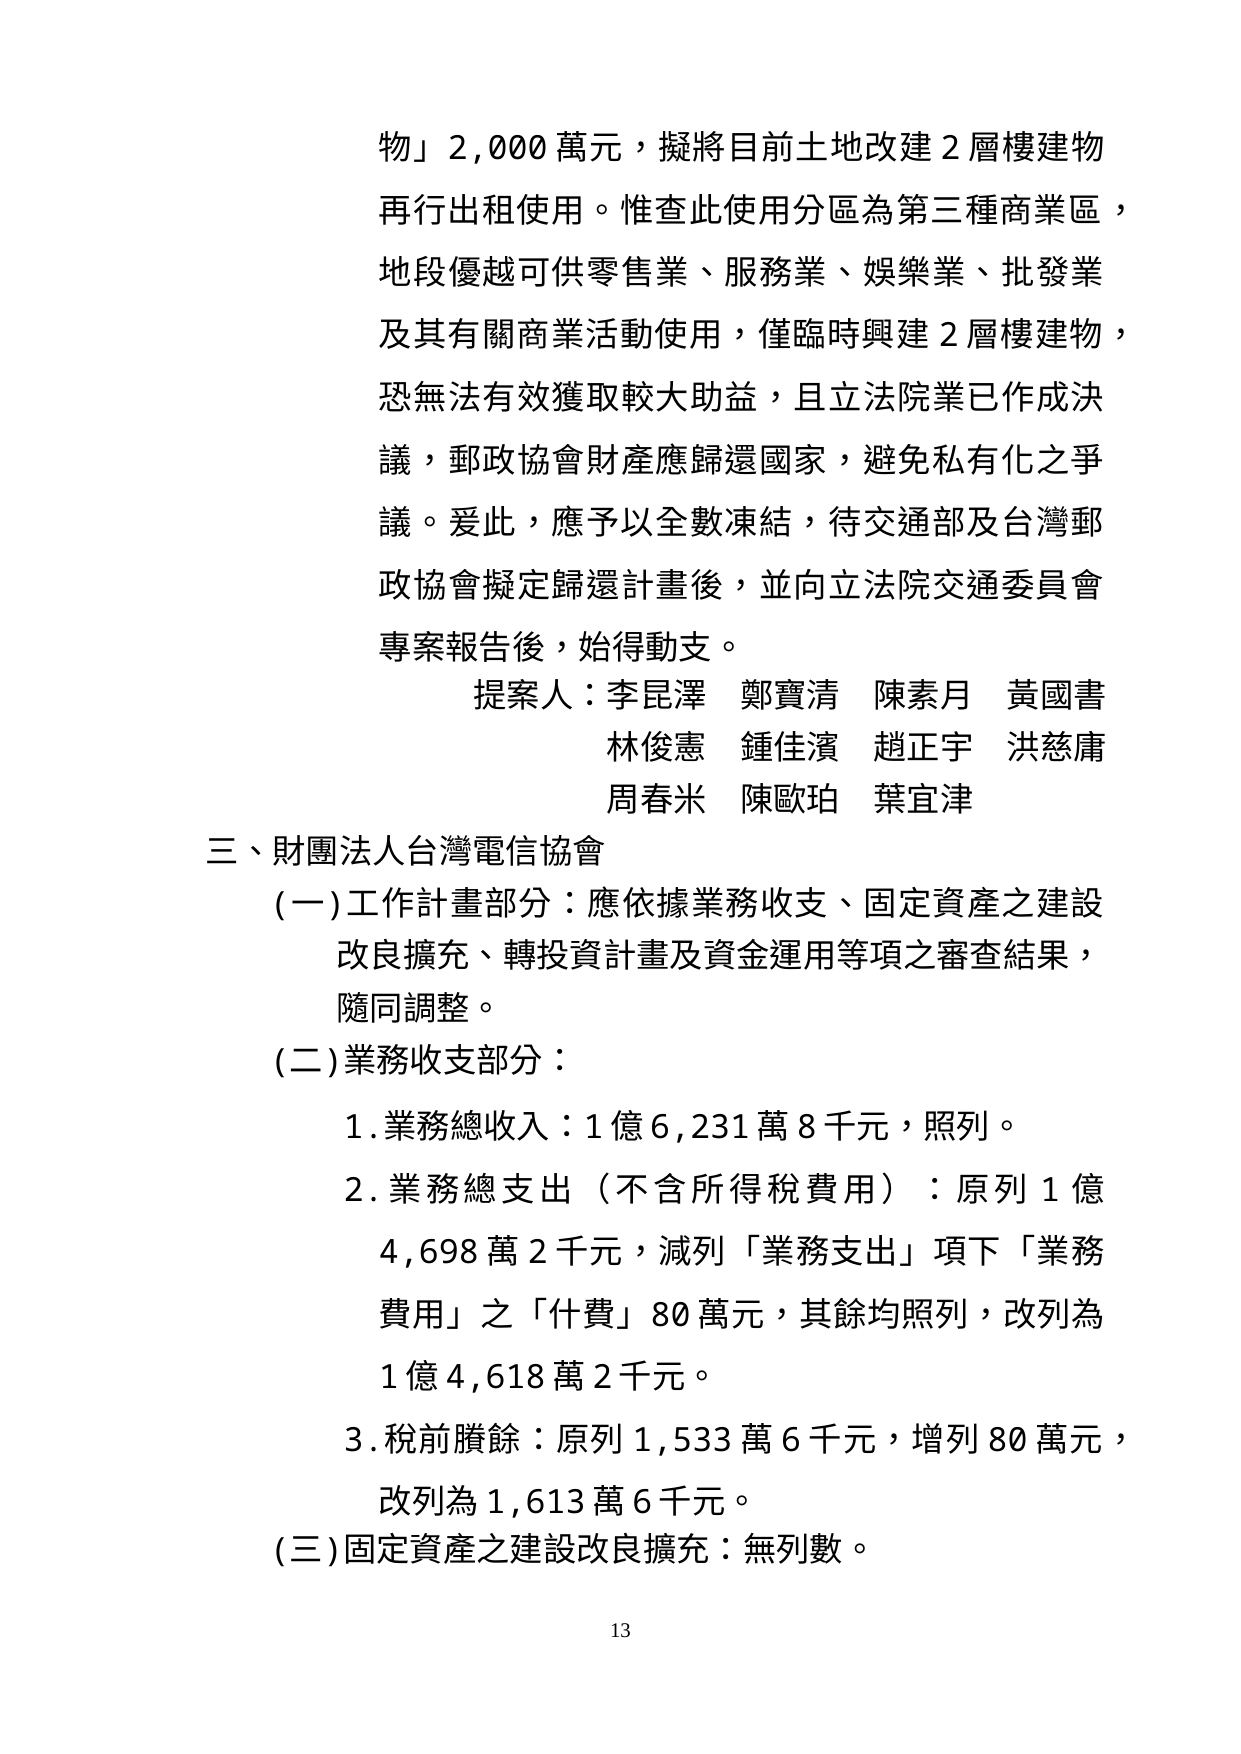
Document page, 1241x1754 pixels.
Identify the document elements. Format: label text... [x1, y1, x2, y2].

text 4.財團法人台灣郵政協會106年度於固定資產投資計畫編列2,110萬元，其中辦理「台北市復興段3小段384號地號土地興建2層鋼構建築物」2,000萬元，擬將目前土地改建2層樓建物再行出租使用。惟查此使用分區為第三種商業區，地段優越可供零售業、服務業、娛樂業、批發業及其有關商業活動使用，僅臨時興建2層樓建物，恐無法有效獲取較大助益，且立法院業已作成決議，郵政協會財產應歸還國家，避免私有化之爭議。爰此，應予以全數凍結，待交通部及台灣郵政協會擬定歸還計畫後，並向立法院交通委員會專案報告後，始得動支。 [343, 103, 1104, 666]
text 1.業務總收入：1億6,231萬8千元，照列。 [343, 1082, 1104, 1145]
text 三、財團法人台灣電信協會 [198, 822, 1104, 874]
text (二)業務收支部分： [269, 1030, 1104, 1082]
text (一)工作計畫部分：應依據業務收支、固定資產之建設改良擴充、轉投資計畫及資金運用等項之審查結果，隨同調整。 [269, 874, 1104, 1030]
text 3.稅前賸餘：原列1,533萬6千元，增列80萬元，改列為1,613萬6千元。 [343, 1395, 1104, 1520]
text 提案人：李昆澤 鄭寶清 陳素月 黃國書 林俊憲 鍾佳濱 趙正宇 洪慈庸 周春米 陳歐珀 葉宜津 [473, 666, 1117, 822]
text 2.業務總支出（不含所得稅費用）：原列1億4,698萬2千元，減列「業務支出」項下「業務費用」之「什費」80萬元，其餘均照列，改列為1億4,618萬2千元。 [343, 1145, 1104, 1395]
text (三)固定資產之建設改良擴充：無列數。 [269, 1520, 1104, 1572]
